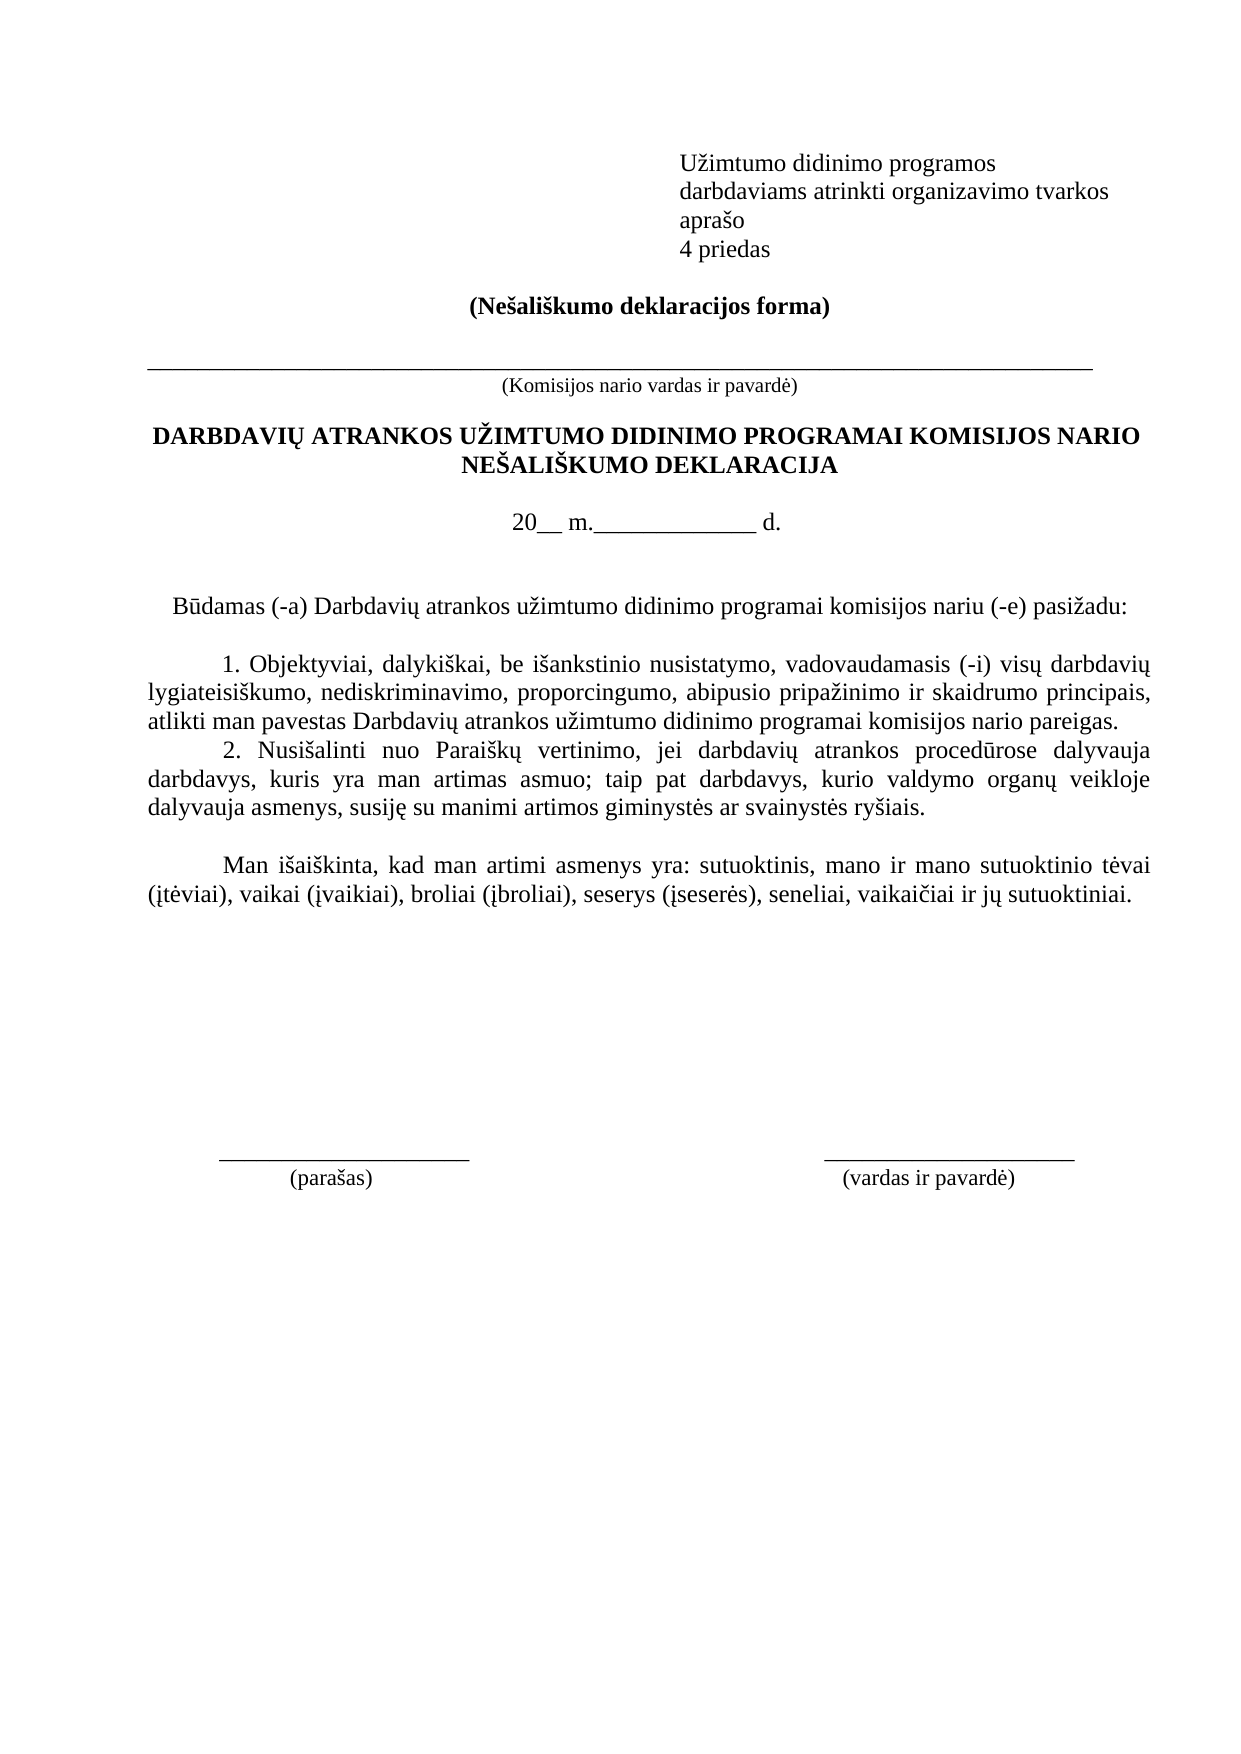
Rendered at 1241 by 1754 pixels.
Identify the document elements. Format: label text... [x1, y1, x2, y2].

text 1. Objektyviai, dalykiškai, be išankstinio nusistatymo, vadovaudamasis (-i) visų darbdavių lygiateisiškumo, nediskriminavimo, proporcingumo, abipusio pripažinimo ir skaidrumo principais, atlikti man pavestas Darbdavių atrankos užimtumo didinimo programai komisijos nario pareigas. [148, 649, 1152, 735]
text darbdaviams atrinkti organizavimo tvarkos [679, 176, 1152, 205]
text (parašas) (vardas ir pavardė) [148, 1164, 1152, 1190]
text 2. Nusišalinti nuo Paraiškų vertinimo, jei darbdavių atrankos procedūrose dalyvauja darbdavys, kuris yra man artimas asmuo; taip pat darbdavys, kurio valdymo organų veikloje dalyvauja asmenys, susiję su manimi artimos giminystės ar svainystės ryšiais. [148, 735, 1152, 821]
text Būdamas (-a) Darbdavių atrankos užimtumo didinimo programai komisijos nariu (-e) pasižadu: [148, 591, 1152, 620]
text aprašo [679, 205, 1152, 234]
text 20__ m._____________ d. [148, 507, 1152, 536]
text (Nešališkumo deklaracijos forma) [148, 291, 1152, 320]
text 4 priedas [679, 234, 1152, 263]
text Man išaiškinta, kad man artimi asmenys yra: sutuoktinis, mano ir mano sutuoktinio tėvai (įtėviai), vaikai (įvaikiai), broliai (įbroliai), seserys (įseserės), seneliai, vaikaičiai ir jų sutuoktiniai. [148, 850, 1152, 907]
text ____________________ ____________________ [148, 1135, 1152, 1164]
text (Komisijos nario vardas ir pavardė) [148, 373, 1152, 397]
text Užimtumo didinimo programos [679, 148, 1152, 176]
text NEŠALIŠKUMO DEKLARACIJA [148, 450, 1152, 478]
text DARBDAVIŲ ATRANKOS UŽIMTUMO DIDINIMO PROGRAMAI KOMISIJOS NARIO [148, 421, 1152, 450]
